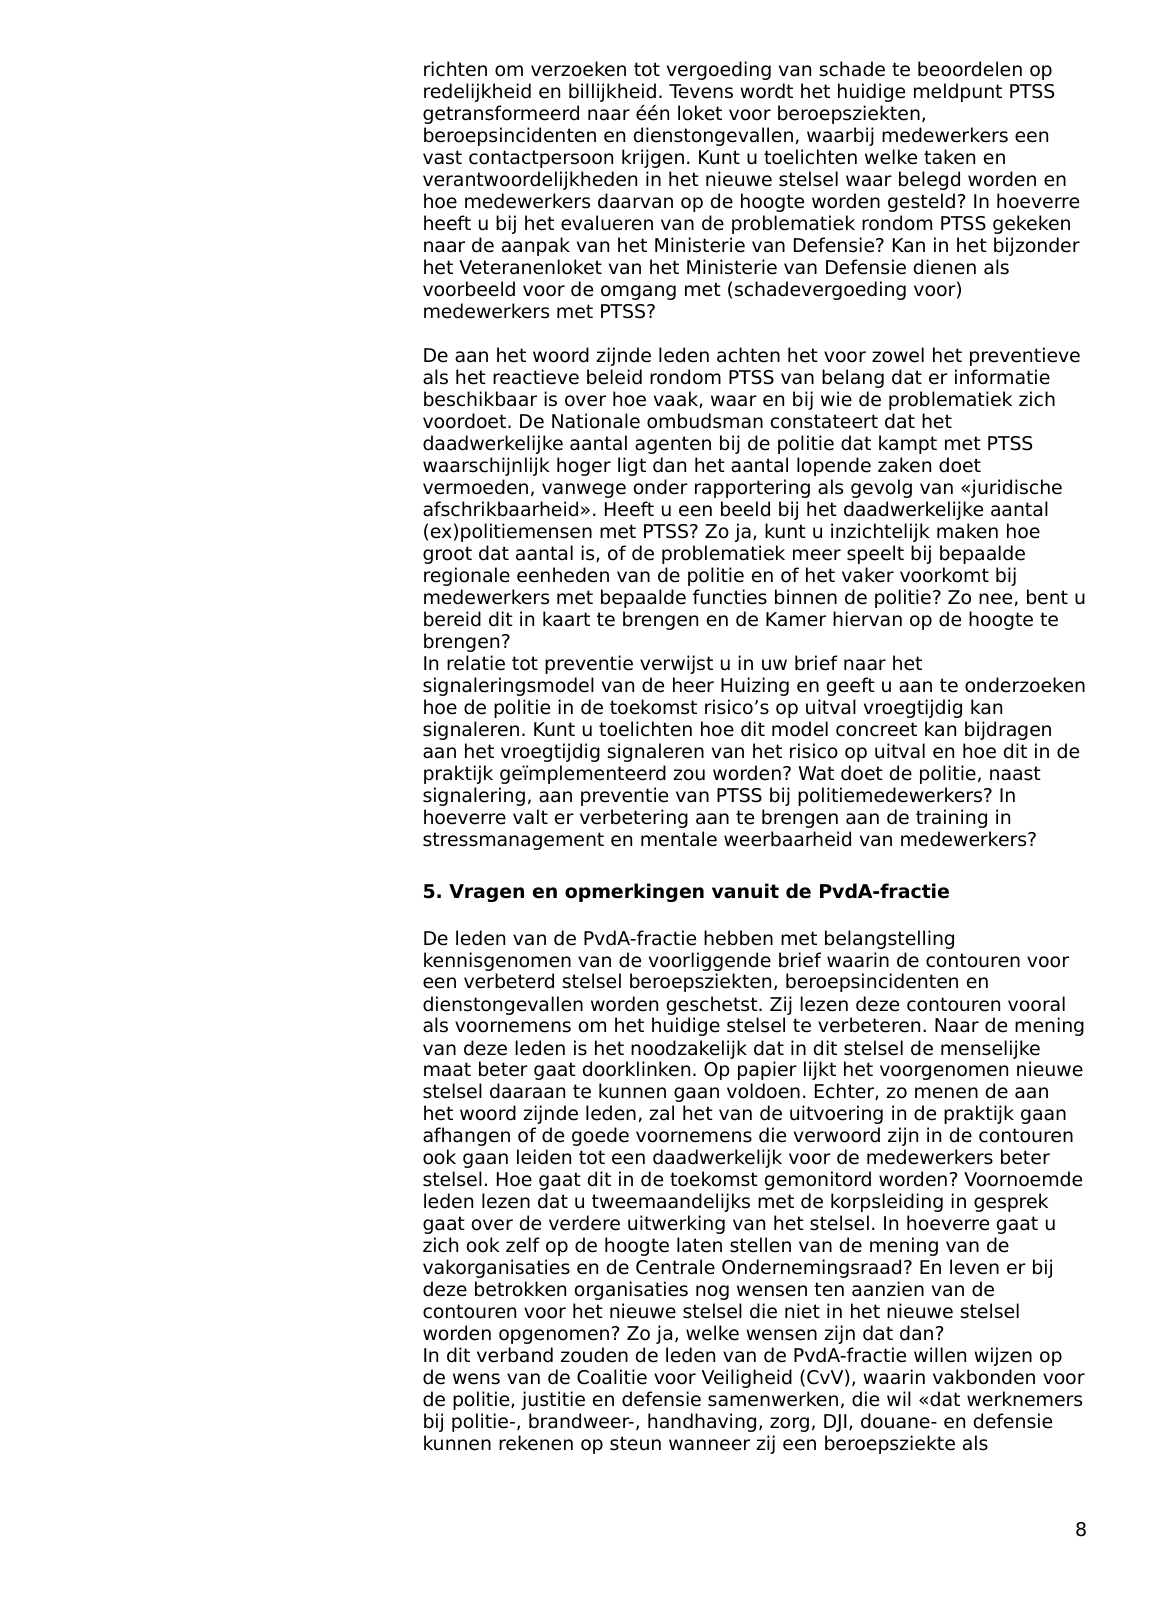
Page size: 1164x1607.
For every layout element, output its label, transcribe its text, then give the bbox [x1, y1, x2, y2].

text De aan het woord zijnde leden achten het voor zowel het preventieve als het reactieve beleid rondom PTSS van belang dat er informatie beschikbaar is over hoe vaak, waar en bij wie de problematiek zich voordoet. De Nationale ombudsman constateert dat het daadwerkelijke aantal agenten bij de politie dat kampt met PTSS waarschijnlijk hoger ligt dan het aantal lopende zaken doet vermoeden, vanwege onder rapportering als gevolg van «juridische afschrikbaarheid». Heeft u een beeld bij het daadwerkelijke aantal (ex)politiemensen met PTSS? Zo ja, kunt u inzichtelijk maken hoe groot dat aantal is, of de problematiek meer speelt bij bepaalde regionale eenheden van de politie en of het vaker voorkomt bij medewerkers met bepaalde functies binnen de politie? Zo nee, bent u bereid dit in kaart te brengen en de Kamer hiervan op de hoogte te brengen? [422, 345, 1087, 653]
text De leden van de PvdA-fractie hebben met belangstelling kennisgenomen van de voorliggende brief waarin de contouren voor een verbeterd stelsel beroepsziekten, beroepsincidenten en dienstongevallen worden geschetst. Zij lezen deze contouren vooral als voornemens om het huidige stelsel te verbeteren. Naar de mening van deze leden is het noodzakelijk dat in dit stelsel de menselijke maat beter gaat doorklinken. Op papier lijkt het voorgenomen nieuwe stelsel daaraan te kunnen gaan voldoen. Echter, zo menen de aan het woord zijnde leden, zal het van de uitvoering in de praktijk gaan afhangen of de goede voornemens die verwoord zijn in de contouren ook gaan leiden tot een daadwerkelijk voor de medewerkers beter stelsel. Hoe gaat dit in de toekomst gemonitord worden? Voornoemde leden lezen dat u tweemaandelijks met de korpsleiding in gesprek gaat over de verdere uitwerking van het stelsel. In hoeverre gaat u zich ook zelf op de hoogte laten stellen van de mening van de vakorganisaties en de Centrale Ondernemingsraad? En leven er bij deze betrokken organisaties nog wensen ten aanzien van de contouren voor het nieuwe stelsel die niet in het nieuwe stelsel worden opgenomen? Zo ja, welke wensen zijn dat dan? [422, 927, 1087, 1345]
subtitle 5. Vragen en opmerkingen vanuit de PvdA-fractie [422, 881, 1087, 902]
text richten om verzoeken tot vergoeding van schade te beoordelen op redelijkheid en billijkheid. Tevens wordt het huidige meldpunt PTSS getransformeerd naar één loket voor beroepsziekten, beroepsincidenten en dienstongevallen, waarbij medewerkers een vast contactpersoon krijgen. Kunt u toelichten welke taken en verantwoordelijkheden in het nieuwe stelsel waar belegd worden en hoe medewerkers daarvan op de hoogte worden gesteld? In hoeverre heeft u bij het evalueren van de problematiek rondom PTSS gekeken naar de aanpak van het Ministerie van Defensie? Kan in het bijzonder het Veteranenloket van het Ministerie van Defensie dienen als voorbeeld voor de omgang met (schadevergoeding voor) medewerkers met PTSS? [422, 59, 1087, 323]
text In relatie tot preventie verwijst u in uw brief naar het signaleringsmodel van de heer Huizing en geeft u aan te onderzoeken hoe de politie in de toekomst risico’s op uitval vroegtijdig kan signaleren. Kunt u toelichten hoe dit model concreet kan bijdragen aan het vroegtijdig signaleren van het risico op uitval en hoe dit in de praktijk geïmplementeerd zou worden? Wat doet de politie, naast signalering, aan preventie van PTSS bij politiemedewerkers? In hoeverre valt er verbetering aan te brengen aan de training in stressmanagement en mentale weerbaarheid van medewerkers? [422, 653, 1087, 851]
text In dit verband zouden de leden van de PvdA-fractie willen wijzen op de wens van de Coalitie voor Veiligheid (CvV), waarin vakbonden voor de politie, justitie en defensie samenwerken, die wil «dat werknemers bij politie-, brandweer-, handhaving, zorg, DJI, douane- en defensie kunnen rekenen op steun wanneer zij een beroepsziekte als [422, 1345, 1087, 1455]
